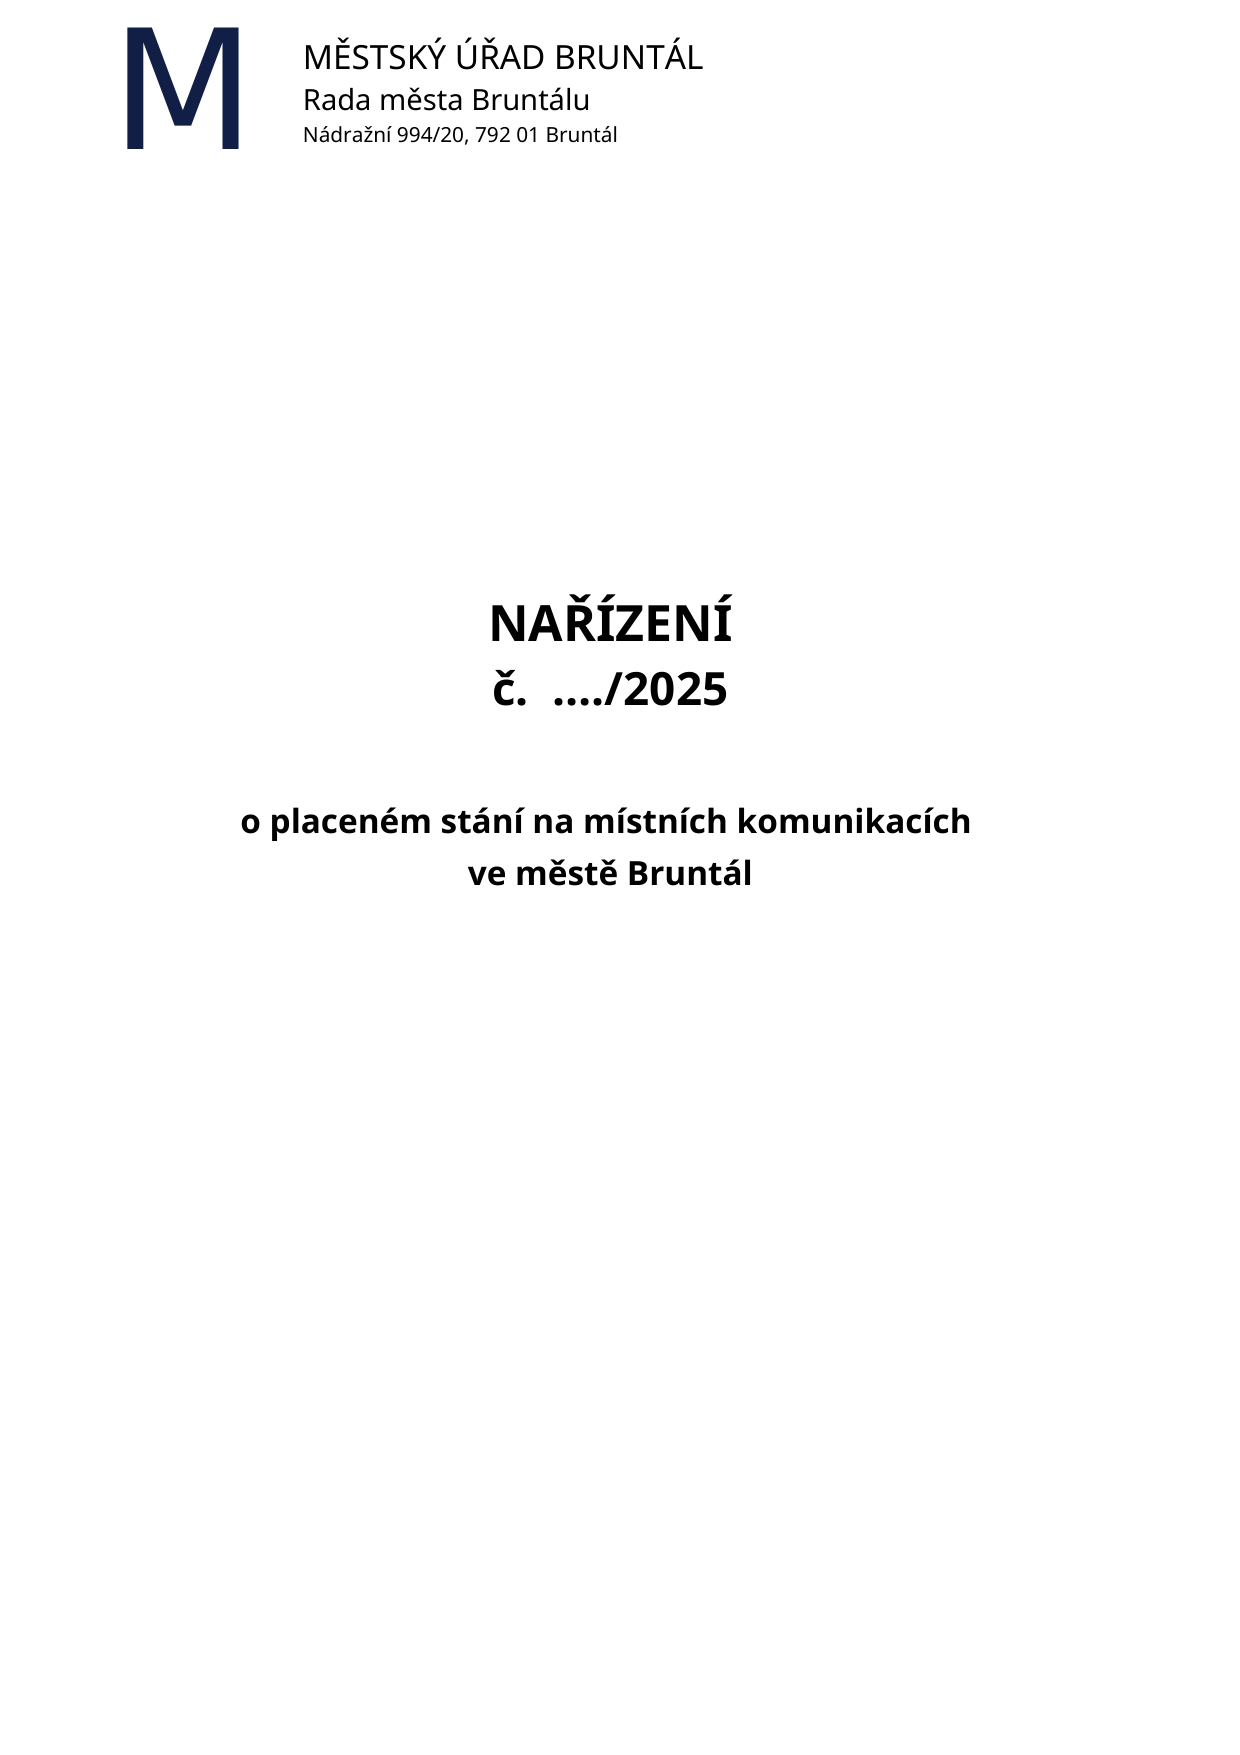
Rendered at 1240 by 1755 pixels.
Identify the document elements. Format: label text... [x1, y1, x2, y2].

text o placeném stání na místních komunikacích [68, 798, 1152, 843]
text ve městě Bruntál [68, 850, 1152, 913]
text č. …./2025 [68, 656, 1152, 719]
text NAŘÍZENÍ [68, 588, 1152, 656]
